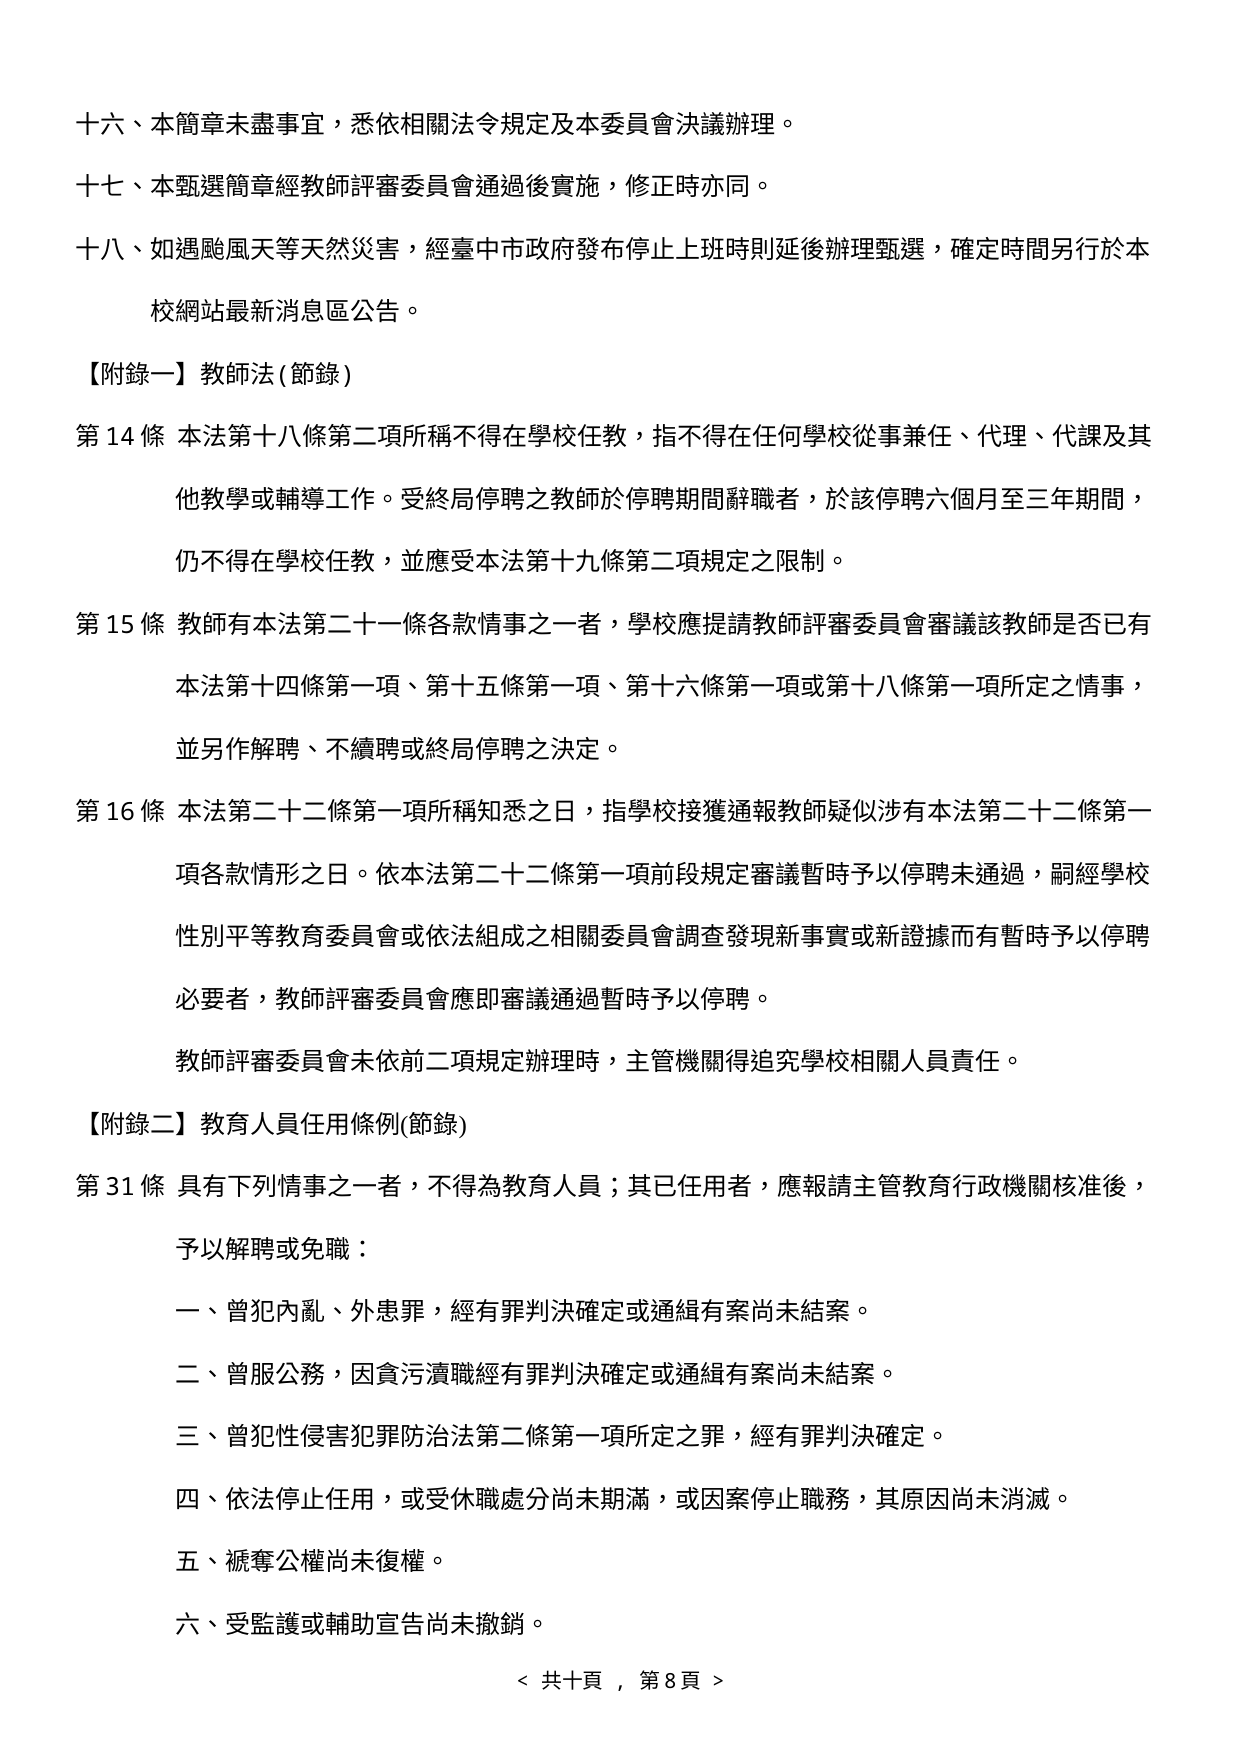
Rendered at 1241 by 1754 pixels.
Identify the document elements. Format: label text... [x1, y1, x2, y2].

text 十六、本簡章未盡事宜，悉依相關法令規定及本委員會決議辦理。 [75, 81, 1165, 143]
text 四、依法停止任用，或受休職處分尚未期滿，或因案停止職務，其原因尚未消滅。 [175, 1456, 1165, 1518]
text 第14條 本法第十八條第二項所稱不得在學校任教，指不得在任何學校從事兼任、代理、代課及其他教學或輔導工作。受終局停聘之教師於停聘期間辭職者，於該停聘六個月至三年期間，仍不得在學校任教，並應受本法第十九條第二項規定之限制。 [75, 393, 1165, 581]
text 第16條 本法第二十二條第一項所稱知悉之日，指學校接獲通報教師疑似涉有本法第二十二條第一項各款情形之日。依本法第二十二條第一項前段規定審議暫時予以停聘未通過，嗣經學校性別平等教育委員會或依法組成之相關委員會調查發現新事實或新證據而有暫時予以停聘必要者，教師評審委員會應即審議通過暫時予以停聘。 教師評審委員會未依前二項規定辦理時，主管機關得追究學校相關人員責任。 [75, 768, 1165, 1081]
text 十七、本甄選簡章經教師評審委員會通過後實施，修正時亦同。 [75, 143, 1165, 206]
text 一、曾犯內亂、外患罪，經有罪判決確定或通緝有案尚未結案。 [175, 1268, 1165, 1331]
text 第31條 具有下列情事之一者，不得為教育人員；其已任用者，應報請主管教育行政機關核准後，予以解聘或免職： [75, 1143, 1165, 1268]
text 五、褫奪公權尚未復權。 [175, 1518, 1165, 1581]
text 十八、如遇颱風天等天然災害，經臺中市政府發布停止上班時則延後辦理甄選，確定時間另行於本校網站最新消息區公告。 [75, 206, 1165, 331]
text 【附錄二】教育人員任用條例(節錄) [75, 1081, 1165, 1143]
text 二、曾服公務，因貪污瀆職經有罪判決確定或通緝有案尚未結案。 [175, 1331, 1165, 1393]
text 六、受監護或輔助宣告尚未撤銷。 [175, 1581, 1165, 1643]
text 【附錄一】教師法(節錄) [75, 331, 1165, 393]
text 第15條 教師有本法第二十一條各款情事之一者，學校應提請教師評審委員會審議該教師是否已有本法第十四條第一項、第十五條第一項、第十六條第一項或第十八條第一項所定之情事，並另作解聘、不續聘或終局停聘之決定。 [75, 581, 1165, 768]
text 三、曾犯性侵害犯罪防治法第二條第一項所定之罪，經有罪判決確定。 [175, 1393, 1165, 1456]
